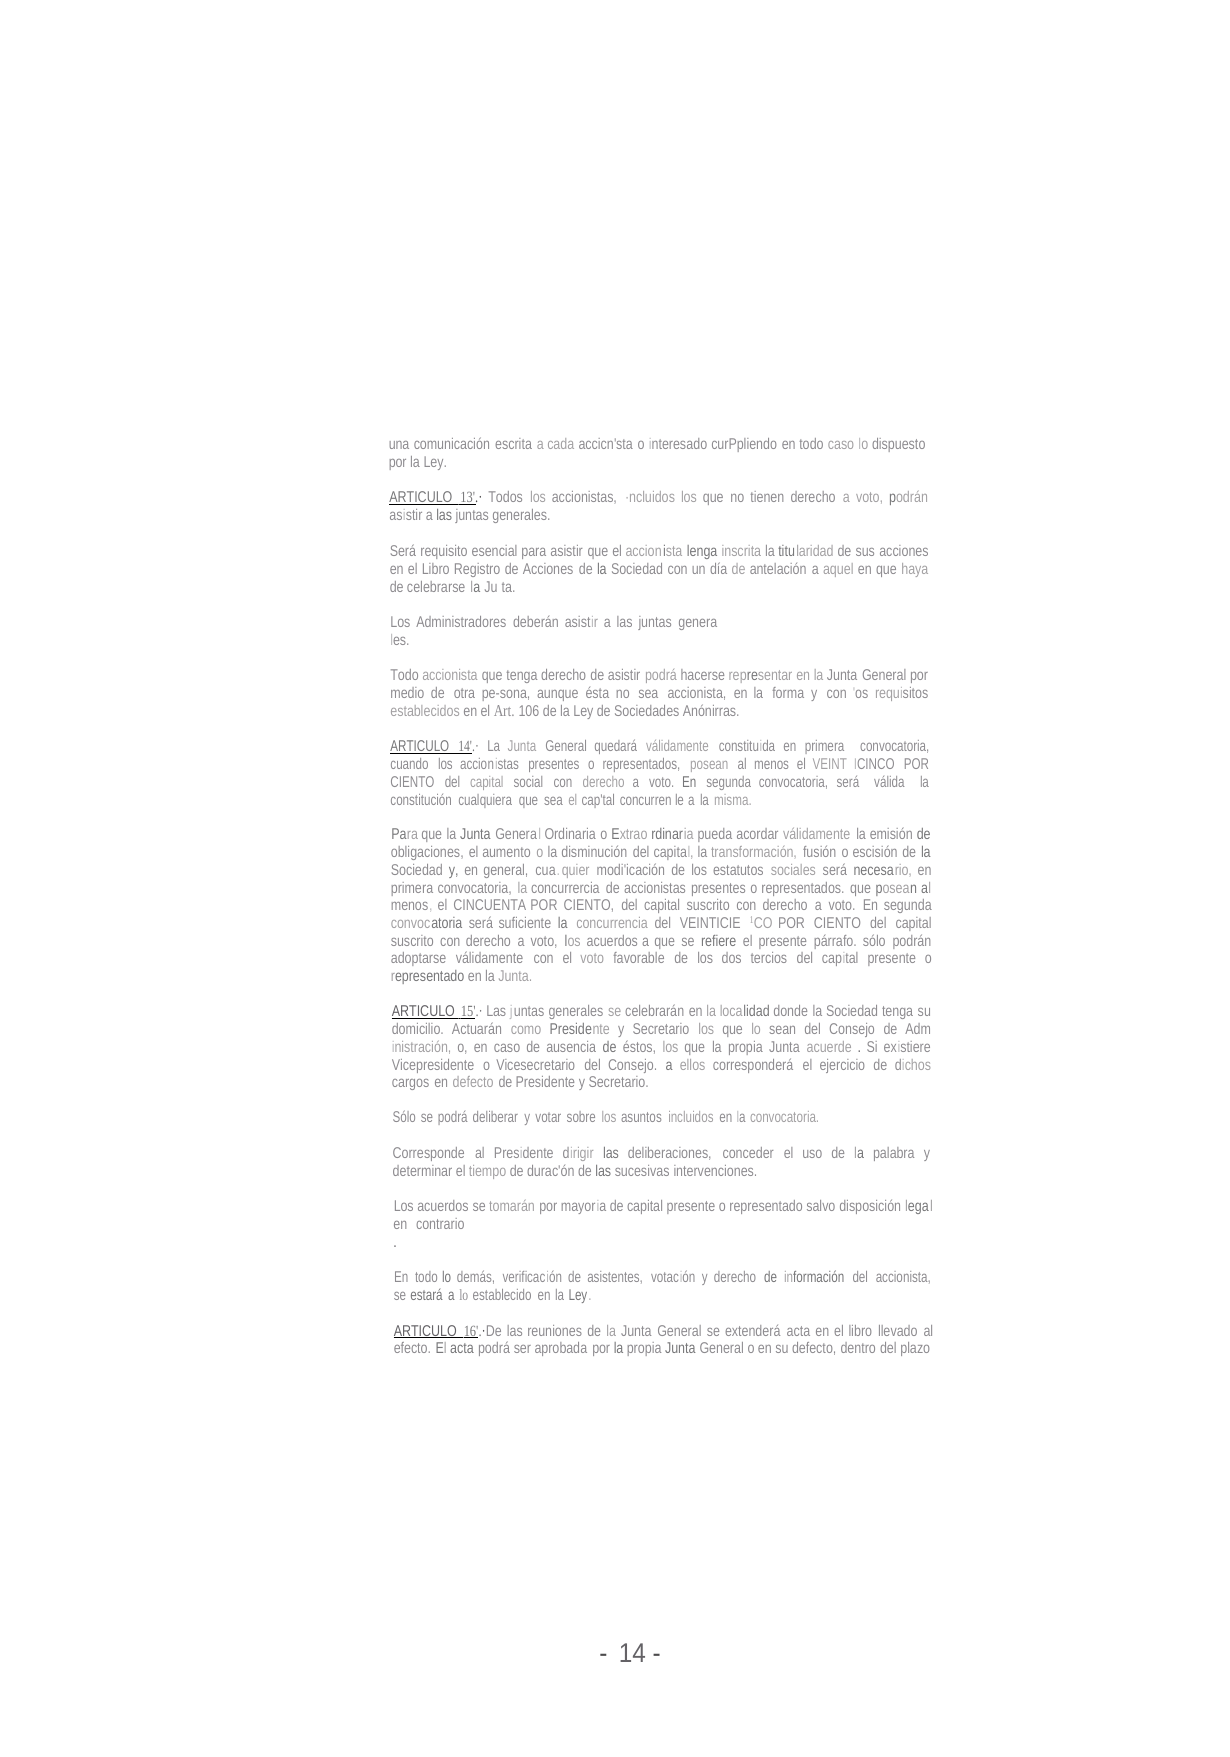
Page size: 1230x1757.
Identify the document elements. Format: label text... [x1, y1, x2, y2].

text Sólo se podrá deliberar y votar sobre los asuntos incluidos en la convocatoria. [392, 1108, 823, 1126]
text En todo lo demás, verificación de asistentes, votación y derecho de información del accionista, se estará a lo establecido en la Ley. [393, 1269, 931, 1304]
text una comunicación escrita a cada accicn'sta o interesado curPpliendo en todo caso lo dispuesto por la Ley. [388, 435, 926, 471]
text Los acuerdos se tomarán por mayoria de capital presente o representado salvo disposición legal [393, 1197, 933, 1215]
text ARTICULO 15'.· Las juntas generales se celebrarán en la localidad donde la Sociedad tenga su domicilio. Actuarán como Presidente y Secretario los que lo sean del Consejo de Adm inistración, o, en caso de ausencia de éstos, los que la propia Junta acuerde . Si existiere Vicepresidente o Vicesecretario del Consejo. a ellos corresponderá el ejercicio de dichos cargos en defecto de Presidente y Secretario. [392, 1002, 931, 1091]
text ARTICULO 16'.·De las reuniones de la Junta General se extenderá acta en el libro llevado al efecto. El acta podrá ser aprobada por la propia Junta General o en su defecto, dentro del plazo [393, 1322, 933, 1358]
text Los Administradores deberán asistir a las juntas genera les. [390, 613, 717, 649]
text Corresponde al Presidente dirigir las deliberaciones, conceder el uso de la palabra y determinar el tiempo de durac'ón de las sucesivas intervenciones. [392, 1144, 930, 1180]
text ARTICULO 13'.· Todos los accionistas, ·ncluidos los que no tienen derecho a voto, podrán asistir a las juntas generales. [389, 488, 928, 524]
text Todo accionista que tenga derecho de asistir podrá hacerse representar en la Junta General por medio de otra pe-sona, aunque ésta no sea accionista, en la forma y con 'os requisitos establecidos en el Art. 106 de la Ley de Sociedades Anónirras. [390, 667, 929, 719]
text Para que la Junta General Ordinaria o Extrao rdinaria pueda acordar válidamente la emisión de obligaciones, el aumento o la disminución del capital, la transformación, fusión o escisión de la Sociedad y, en general, cua.quier modi'icación de los estatutos sociales será necesario, en primera convocatoria, la concurrercia de accionistas presentes o representados. que posean al menos, el CINCUENTA POR CIENTO, del capital suscrito con derecho a voto. En segunda convocatoria será suficiente la concurrencia del VEINTICIE 1CO POR CIENTO del capital suscrito con derecho a voto, los acuerdos a que se refiere el presente párrafo. sólo podrán adoptarse válidamente con el voto favorable de los dos tercios del capital presente o representado en la Junta. [391, 826, 931, 985]
text ARTICULO 14'.· La Junta General quedará válidamente constituida en primera convocatoria, cuando los accionistas presentes o representados, posean al menos el VEINT ICINCO POR CIENTO del capital social con derecho a voto. En segunda convocatoria, será válida la constitución cualquiera que sea el cap'tal concurren le a la misma. [390, 737, 929, 808]
text Será requisito esencial para asistir que el accionista lenga inscrita la titularidad de sus acciones en el Libro Registro de Acciones de la Sociedad con un día de antelación a aquel en que haya de celebrarse la Ju ta. [389, 542, 928, 596]
text en contrario . [393, 1215, 464, 1251]
